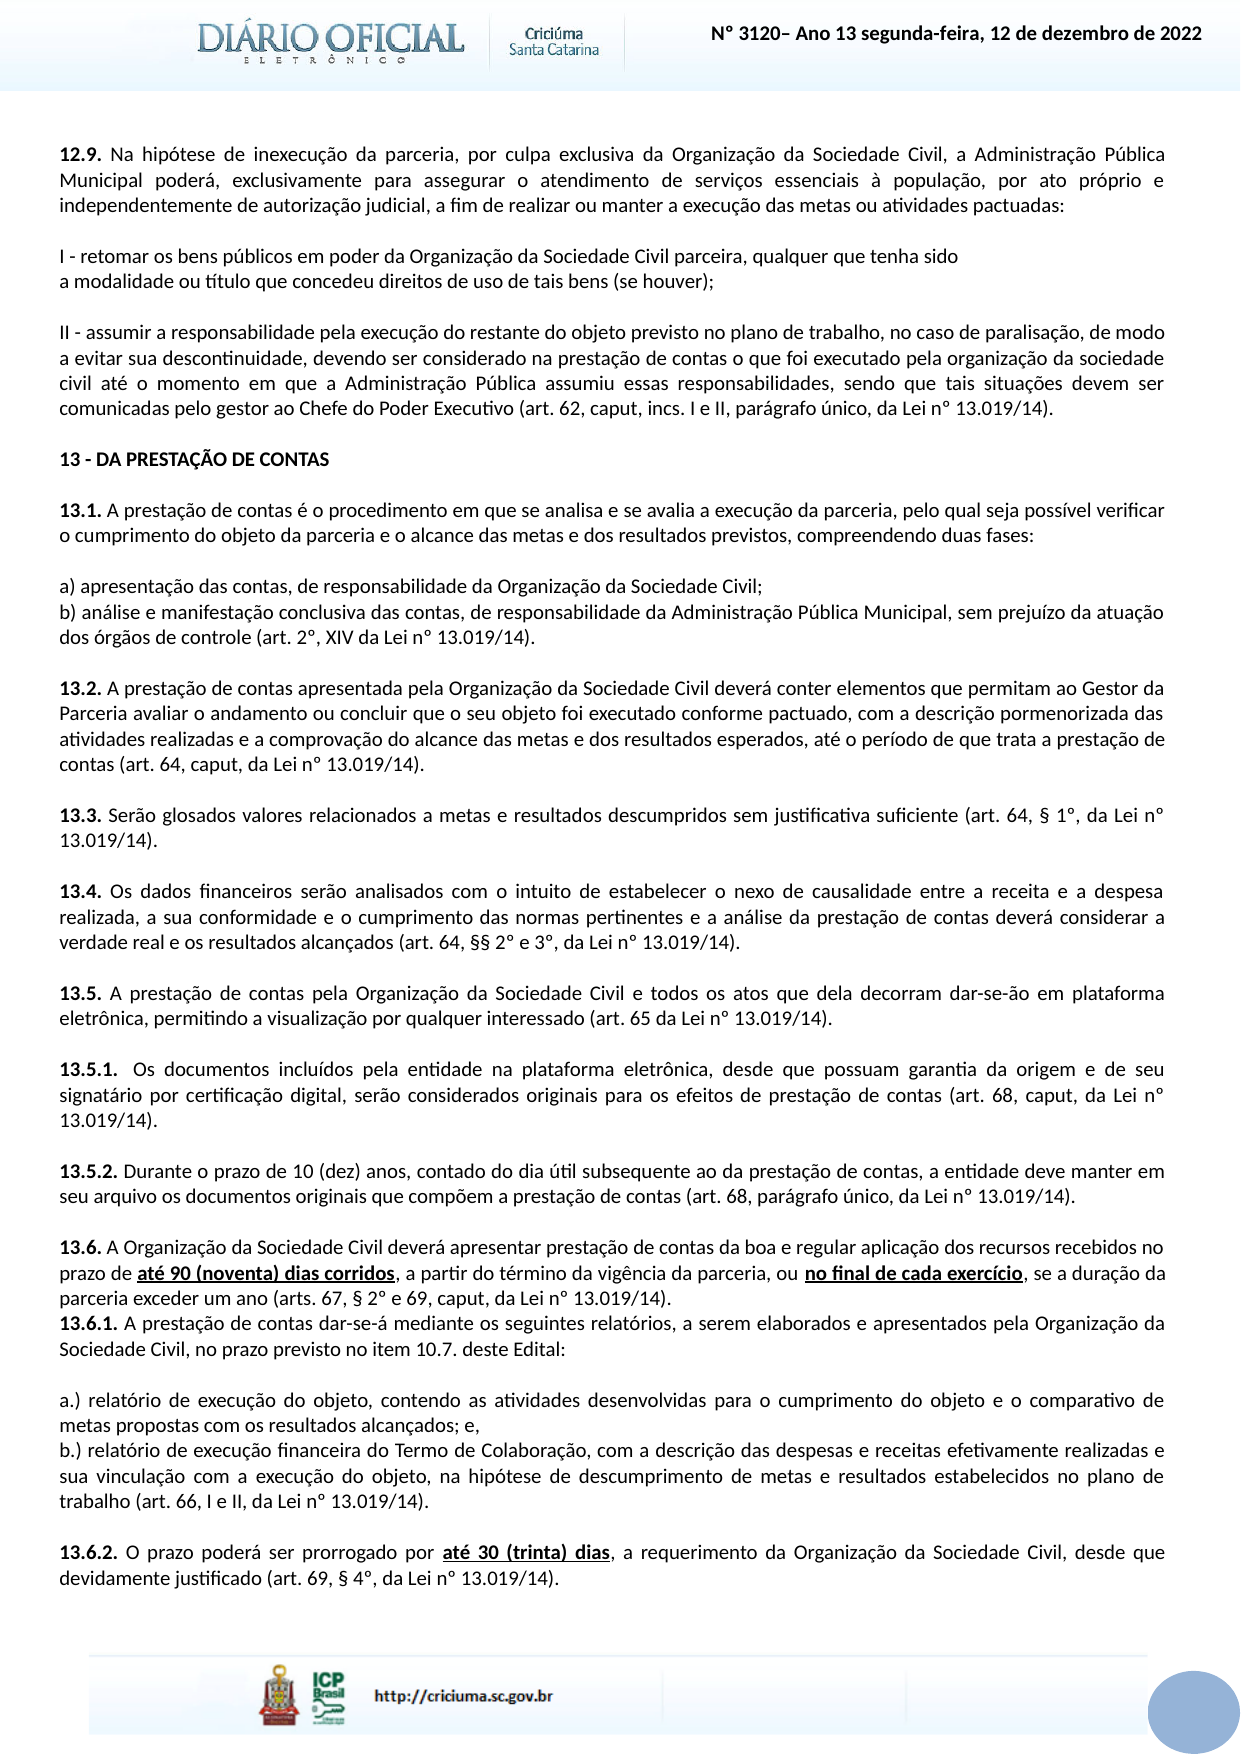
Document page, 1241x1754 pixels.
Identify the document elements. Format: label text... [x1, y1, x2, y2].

text b) análise e manifestação conclusiva das contas, de responsabilidade da Administração Pública Municipal, sem prejuízo da atuação dos órgãos de controle (art. 2º, XIV da Lei nº 13.019/14). [59, 599, 1167, 650]
text 13.6. A Organização da Sociedade Civil deverá apresentar prestação de contas da boa e regular aplicação dos recursos recebidos no prazo de até 90 (noventa) dias corridos, a partir do término da vigência da parceria, ou no final de cada exercício, se a duração da parceria exceder um ano (arts. 67, § 2º e 69, caput, da Lei nº 13.019/14). [59, 1234, 1167, 1311]
text 13.5.1. Os documentos incluídos pela entidade na plataforma eletrônica, desde que possuam garantia da origem e de seu signatário por certificação digital, serão considerados originais para os efeitos de prestação de contas (art. 68, caput, da Lei nº 13.019/14). [59, 1056, 1167, 1133]
text a.) relatório de execução do objeto, contendo as atividades desenvolvidas para o cumprimento do objeto e o comparativo de metas propostas com os resultados alcançados; e, [59, 1387, 1167, 1438]
text a modalidade ou título que concedeu direitos de uso de tais bens (se houver); [59, 268, 1167, 294]
text 12.9. Na hipótese de inexecução da parceria, por culpa exclusiva da Organização da Sociedade Civil, a Administração Pública Municipal poderá, exclusivamente para assegurar o atendimento de serviços essenciais à população, por ato próprio e independentemente de autorização judicial, a fim de realizar ou manter a execução das metas ou atividades pactuadas: [59, 141, 1167, 218]
text 13.4. Os dados financeiros serão analisados com o intuito de estabelecer o nexo de causalidade entre a receita e a despesa realizada, a sua conformidade e o cumprimento das normas pertinentes e a análise da prestação de contas deverá considerar a verdade real e os resultados alcançados (art. 64, §§ 2º e 3º, da Lei nº 13.019/14). [59, 878, 1167, 955]
text 13 - DA PRESTAÇÃO DE CONTAS [59, 446, 1167, 472]
text 13.6.1. A prestação de contas dar-se-á mediante os seguintes relatórios, a serem elaborados e apresentados pela Organização da Sociedade Civil, no prazo previsto no item 10.7. deste Edital: [59, 1311, 1167, 1361]
text a) apresentação das contas, de responsabilidade da Organização da Sociedade Civil; [59, 573, 1167, 599]
text 13.3. Serão glosados valores relacionados a metas e resultados descumpridos sem justificativa suficiente (art. 64, § 1º, da Lei nº 13.019/14). [59, 802, 1167, 853]
text 13.2. A prestação de contas apresentada pela Organização da Sociedade Civil deverá conter elementos que permitam ao Gestor da Parceria avaliar o andamento ou concluir que o seu objeto foi executado conforme pactuado, com a descrição pormenorizada das atividades realizadas e a comprovação do alcance das metas e dos resultados esperados, até o período de que trata a prestação de contas (art. 64, caput, da Lei nº 13.019/14). [59, 675, 1167, 777]
text 13.1. A prestação de contas é o procedimento em que se analisa e se avalia a execução da parceria, pelo qual seja possível verificar o cumprimento do objeto da parceria e o alcance das metas e dos resultados previstos, compreendendo duas fases: [59, 497, 1167, 548]
text 13.5.2. Durante o prazo de 10 (dez) anos, contado do dia útil subsequente ao da prestação de contas, a entidade deve manter em seu arquivo os documentos originais que compõem a prestação de contas (art. 68, parágrafo único, da Lei nº 13.019/14). [59, 1158, 1167, 1209]
text 13.6.2. O prazo poderá ser prorrogado por até 30 (trinta) dias, a requerimento da Organização da Sociedade Civil, desde que devidamente justificado (art. 69, § 4º, da Lei nº 13.019/14). [59, 1539, 1167, 1590]
text I - retomar os bens públicos em poder da Organização da Sociedade Civil parceira, qualquer que tenha sido [59, 243, 1167, 268]
text II - assumir a responsabilidade pela execução do restante do objeto previsto no plano de trabalho, no caso de paralisação, de modo a evitar sua descontinuidade, devendo ser considerado na prestação de contas o que foi executado pela organização da sociedade civil até o momento em que a Administração Pública assumiu essas responsabilidades, sendo que tais situações devem ser comunicadas pelo gestor ao Chefe do Poder Executivo (art. 62, caput, incs. I e II, parágrafo único, da Lei nº 13.019/14). [59, 319, 1167, 421]
text b.) relatório de execução financeira do Termo de Colaboração, com a descrição das despesas e receitas efetivamente realizadas e sua vinculação com a execução do objeto, na hipótese de descumprimento de metas e resultados estabelecidos no plano de trabalho (art. 66, I e II, da Lei nº 13.019/14). [59, 1438, 1167, 1514]
text 13.5. A prestação de contas pela Organização da Sociedade Civil e todos os atos que dela decorram dar-se-ão em plataforma eletrônica, permitindo a visualização por qualquer interessado (art. 65 da Lei nº 13.019/14). [59, 980, 1167, 1031]
